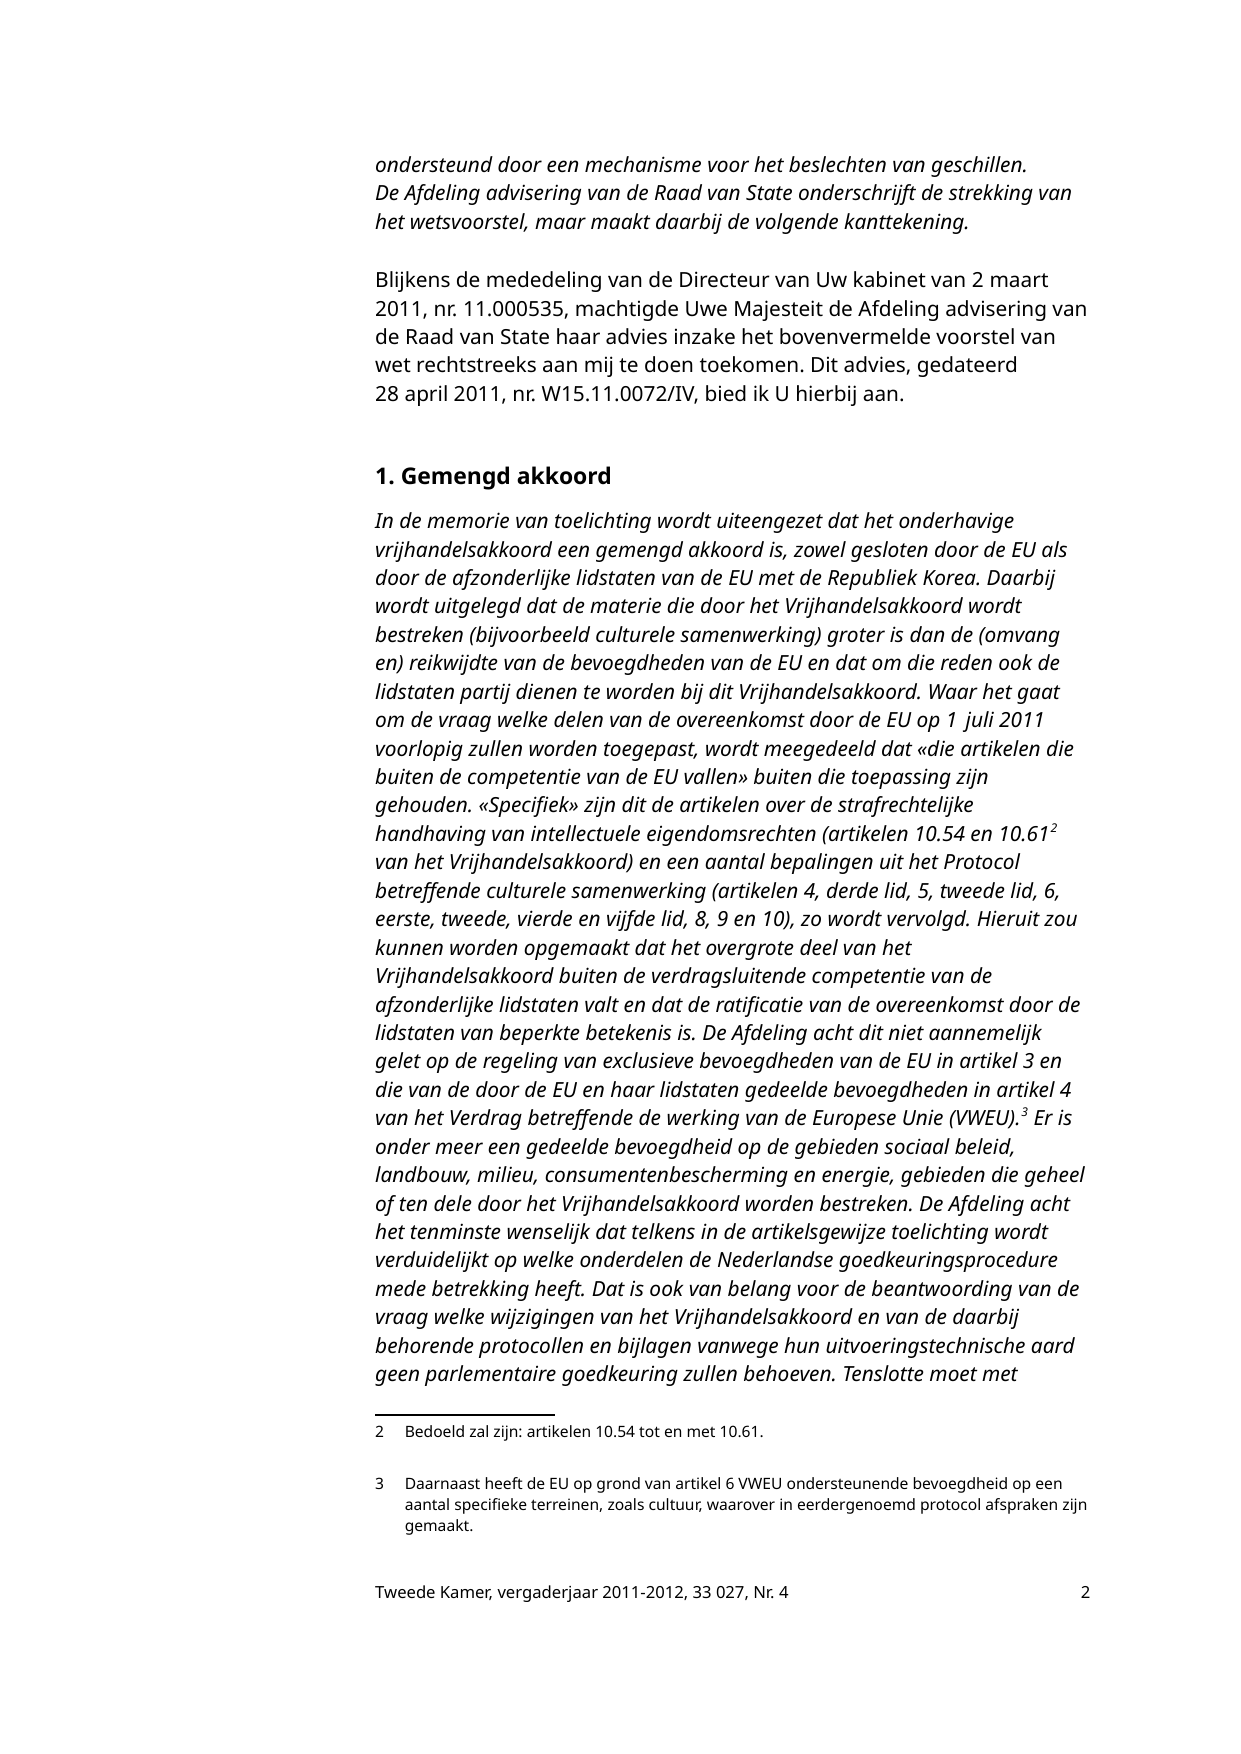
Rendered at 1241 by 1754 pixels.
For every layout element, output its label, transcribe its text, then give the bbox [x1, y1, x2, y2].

text Daarnaast heeft de EU op grond van artikel 6 VWEU ondersteunende bevoegdheid op een aantal specifieke terreinen, zoals cultuur, waarover in eerdergenoemd protocol afspraken zijn gemaakt. [375, 1451, 1090, 1536]
subtitle 1. Gemengd akkoord [375, 460, 1090, 491]
text Bedoeld zal zijn: artikelen 10.54 tot en met 10.61. [375, 1392, 1090, 1421]
text Blijkens de mededeling van de Directeur van Uw kabinet van 2 maart 2011, nr. 11.000535, machtigde Uwe Majesteit de Afdeling advisering van de Raad van State haar advies inzake het bovenvermelde voorstel van wet rechtstreeks aan mij te doen toekomen. Dit advies, gedateerd 28 april 2011, nr. W15.11.0072/IV, bied ik U hierbij aan. [375, 265, 1090, 407]
text De Afdeling advisering van de Raad van State onderschrijft de strekking van het wetsvoorstel, maar maakt daarbij de volgende kanttekening. [375, 178, 1090, 235]
text In de memorie van toelichting wordt uiteengezet dat het onderhavige vrijhandelsakkoord een gemengd akkoord is, zowel gesloten door de EU als door de afzonderlijke lidstaten van de EU met de Republiek Korea. Daarbij wordt uitgelegd dat de materie die door het Vrijhandelsakkoord wordt bestreken (bijvoorbeeld culturele samenwerking) groter is dan de (omvang en) reikwijdte van de bevoegdheden van de EU en dat om die reden ook de lidstaten partij dienen te worden bij dit Vrijhandelsakkoord. Waar het gaat om de vraag welke delen van de overeenkomst door de EU op 1 juli 2011 voorlopig zullen worden toegepast, wordt meegedeeld dat «die artikelen die buiten de competentie van de EU vallen» buiten die toepassing zijn gehouden. «Specifiek» zijn dit de artikelen over de strafrechtelijke handhaving van intellectuele eigendomsrechten (artikelen 10.54 en 10.61 van het Vrijhandelsakkoord) en een aantal bepalingen uit het Protocol betreffende culturele samenwerking (artikelen 4, derde lid, 5, tweede lid, 6, eerste, tweede, vierde en vijfde lid, 8, 9 en 10), zo wordt vervolgd. Hieruit zou kunnen worden opgemaakt dat het overgrote deel van het Vrijhandelsakkoord buiten de verdragsluitende competentie van de afzonderlijke lidstaten valt en dat de ratificatie van de overeenkomst door de lidstaten van beperkte betekenis is. De Afdeling acht dit niet aannemelijk gelet op de regeling van exclusieve bevoegdheden van de EU in artikel 3 en die van de door de EU en haar lidstaten gedeelde bevoegdheden in artikel 4 van het Verdrag betreffende de werking van de Europese Unie (VWEU). Er is onder meer een gedeelde bevoegdheid op de gebieden sociaal beleid, landbouw, milieu, consumentenbescherming en energie, gebieden die geheel of ten dele door het Vrijhandelsakkoord worden bestreken. De Afdeling acht het tenminste wenselijk dat telkens in de artikelsgewijze toelichting wordt verduidelijkt op welke onderdelen de Nederlandse goedkeuringsprocedure mede betrekking heeft. Dat is ook van belang voor de beantwoording van de vraag welke wijzigingen van het Vrijhandelsakkoord en van de daarbij behorende protocollen en bijlagen vanwege hun uitvoeringstechnische aard geen parlementaire goedkeuring zullen behoeven. Tenslotte moet met betrekking tot de noodzakelijke uitvoeringswetgeving inzichtelijk worden gemaakt op welke onderdelen die uitvoering op het niveau van de EU, nationaal, dan wel zowel op EU als op nationaal niveau zal dienen te geschieden. [375, 506, 1090, 1359]
text ondersteund door een mechanisme voor het beslechten van geschillen. [375, 150, 1090, 178]
